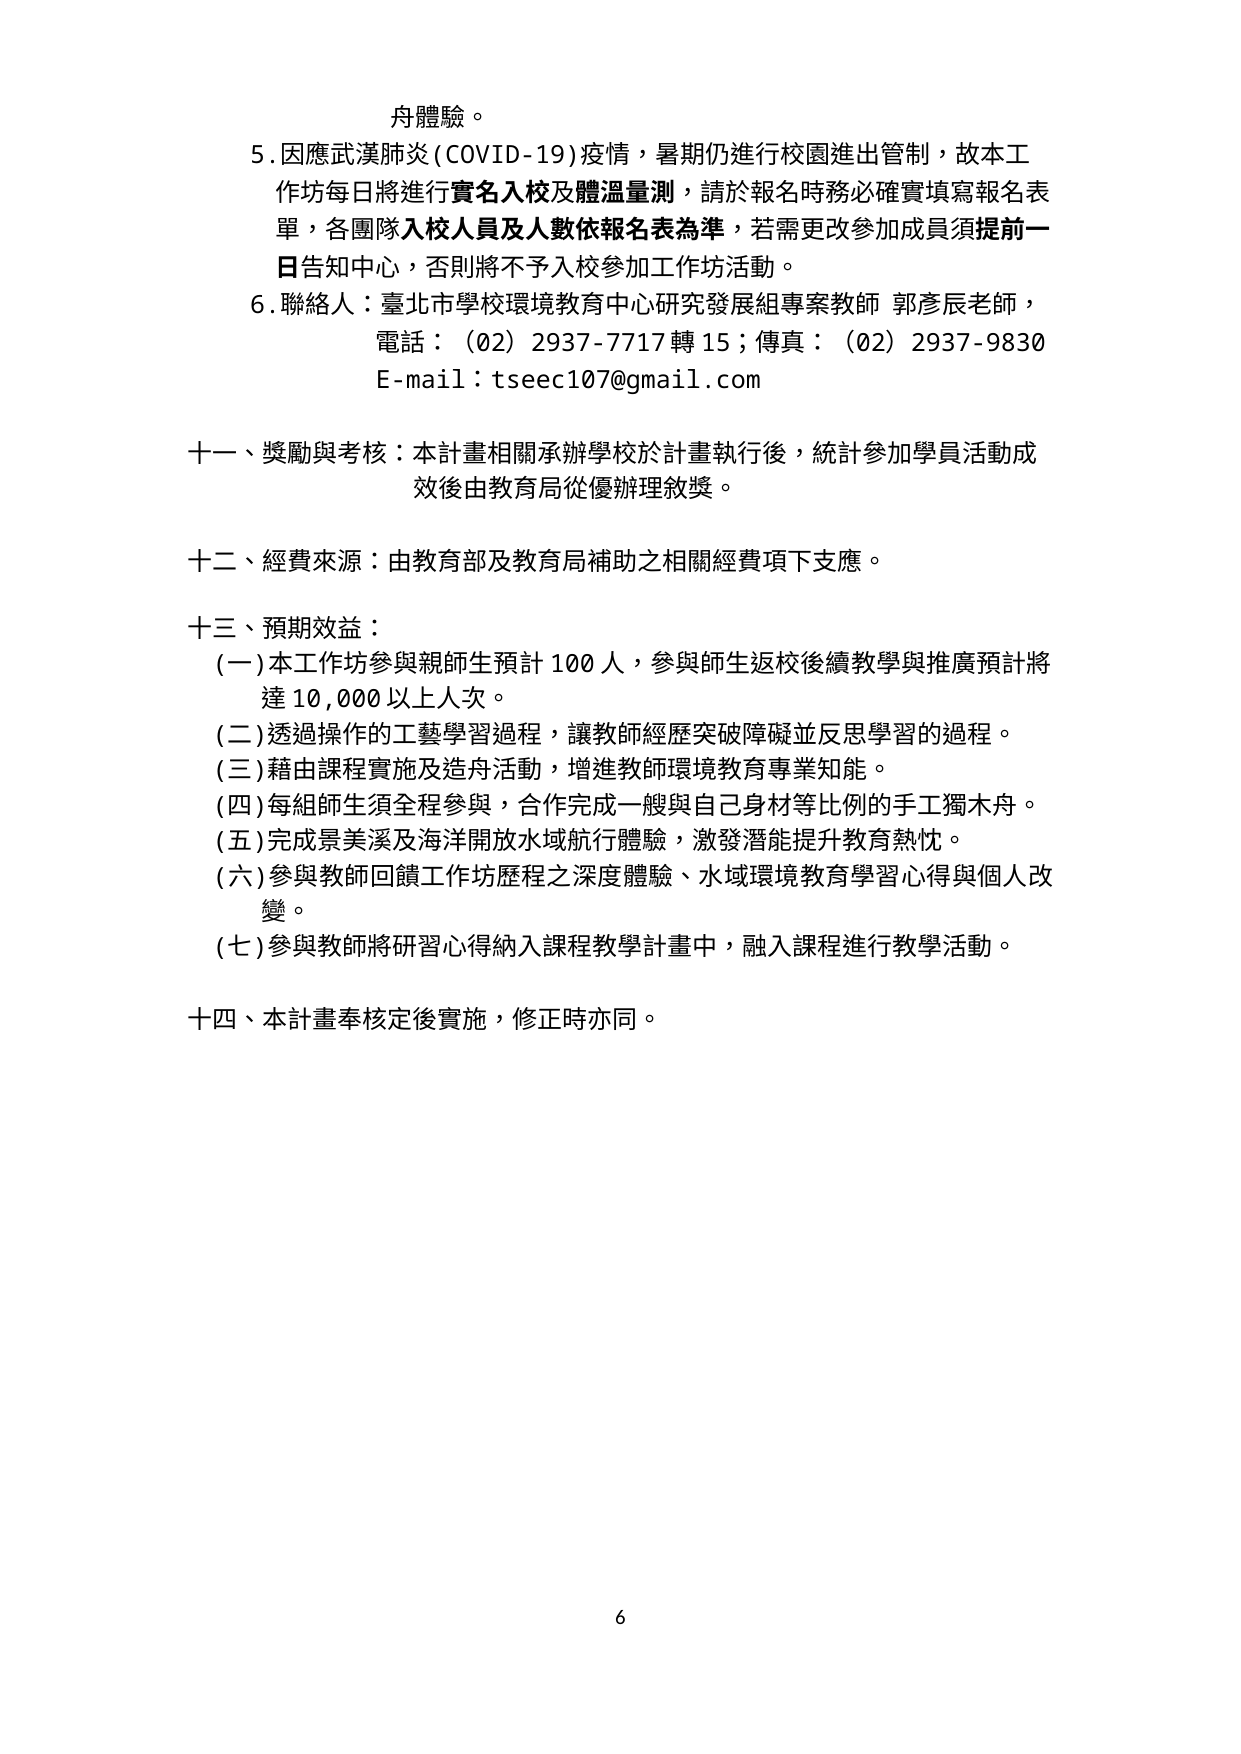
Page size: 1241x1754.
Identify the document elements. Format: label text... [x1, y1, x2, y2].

text (一)本工作坊參與親師生預計100人，參與師生返校後續教學與推廣預計將達10,000以上人次。 [212, 644, 1053, 715]
text (五)完成景美溪及海洋開放水域航行體驗，激發潛能提升教育熱忱。 [212, 821, 1053, 857]
text 6.聯絡人：臺北市學校環境教育中心研究發展組專案教師 郭彥辰老師，電話：（02）2937-7717轉15；傳真：（02）2937-9830 E-mail：tseec107@gmail.com [250, 284, 1053, 396]
text 舟體驗。 [252, 96, 1053, 134]
text 十四、本計畫奉核定後實施，修正時亦同。 [187, 1000, 1053, 1036]
text 5.因應武漢肺炎(COVID-19)疫情，暑期仍進行校園進出管制，故本工作坊每日將進行實名入校及體溫量測，請於報名時務必確實填寫報名表單，各團隊入校人員及人數依報名表為準，若需更改參加成員須提前一日告知中心，否則將不予入校參加工作坊活動。 [250, 134, 1053, 284]
text (四)每組師生須全程參與，合作完成一艘與自己身材等比例的手工獨木舟。 [212, 786, 1053, 821]
text (三)藉由課程實施及造舟活動，增進教師環境教育專業知能。 [212, 750, 1053, 786]
text (二)透過操作的工藝學習過程，讓教師經歷突破障礙並反思學習的過程。 [212, 715, 1053, 750]
text 十二、經費來源：由教育部及教育局補助之相關經費項下支應。 [187, 542, 1053, 577]
text 十一、獎勵與考核：本計畫相關承辦學校於計畫執行後，統計參加學員活動成效後由教育局從優辦理敘獎。 [187, 434, 1053, 504]
text (七)參與教師將研習心得納入課程教學計畫中，融入課程進行教學活動。 [212, 927, 1053, 963]
text 十三、預期效益： [187, 609, 1053, 644]
text (六)參與教師回饋工作坊歷程之深度體驗、水域環境教育學習心得與個人改變。 [212, 857, 1053, 927]
